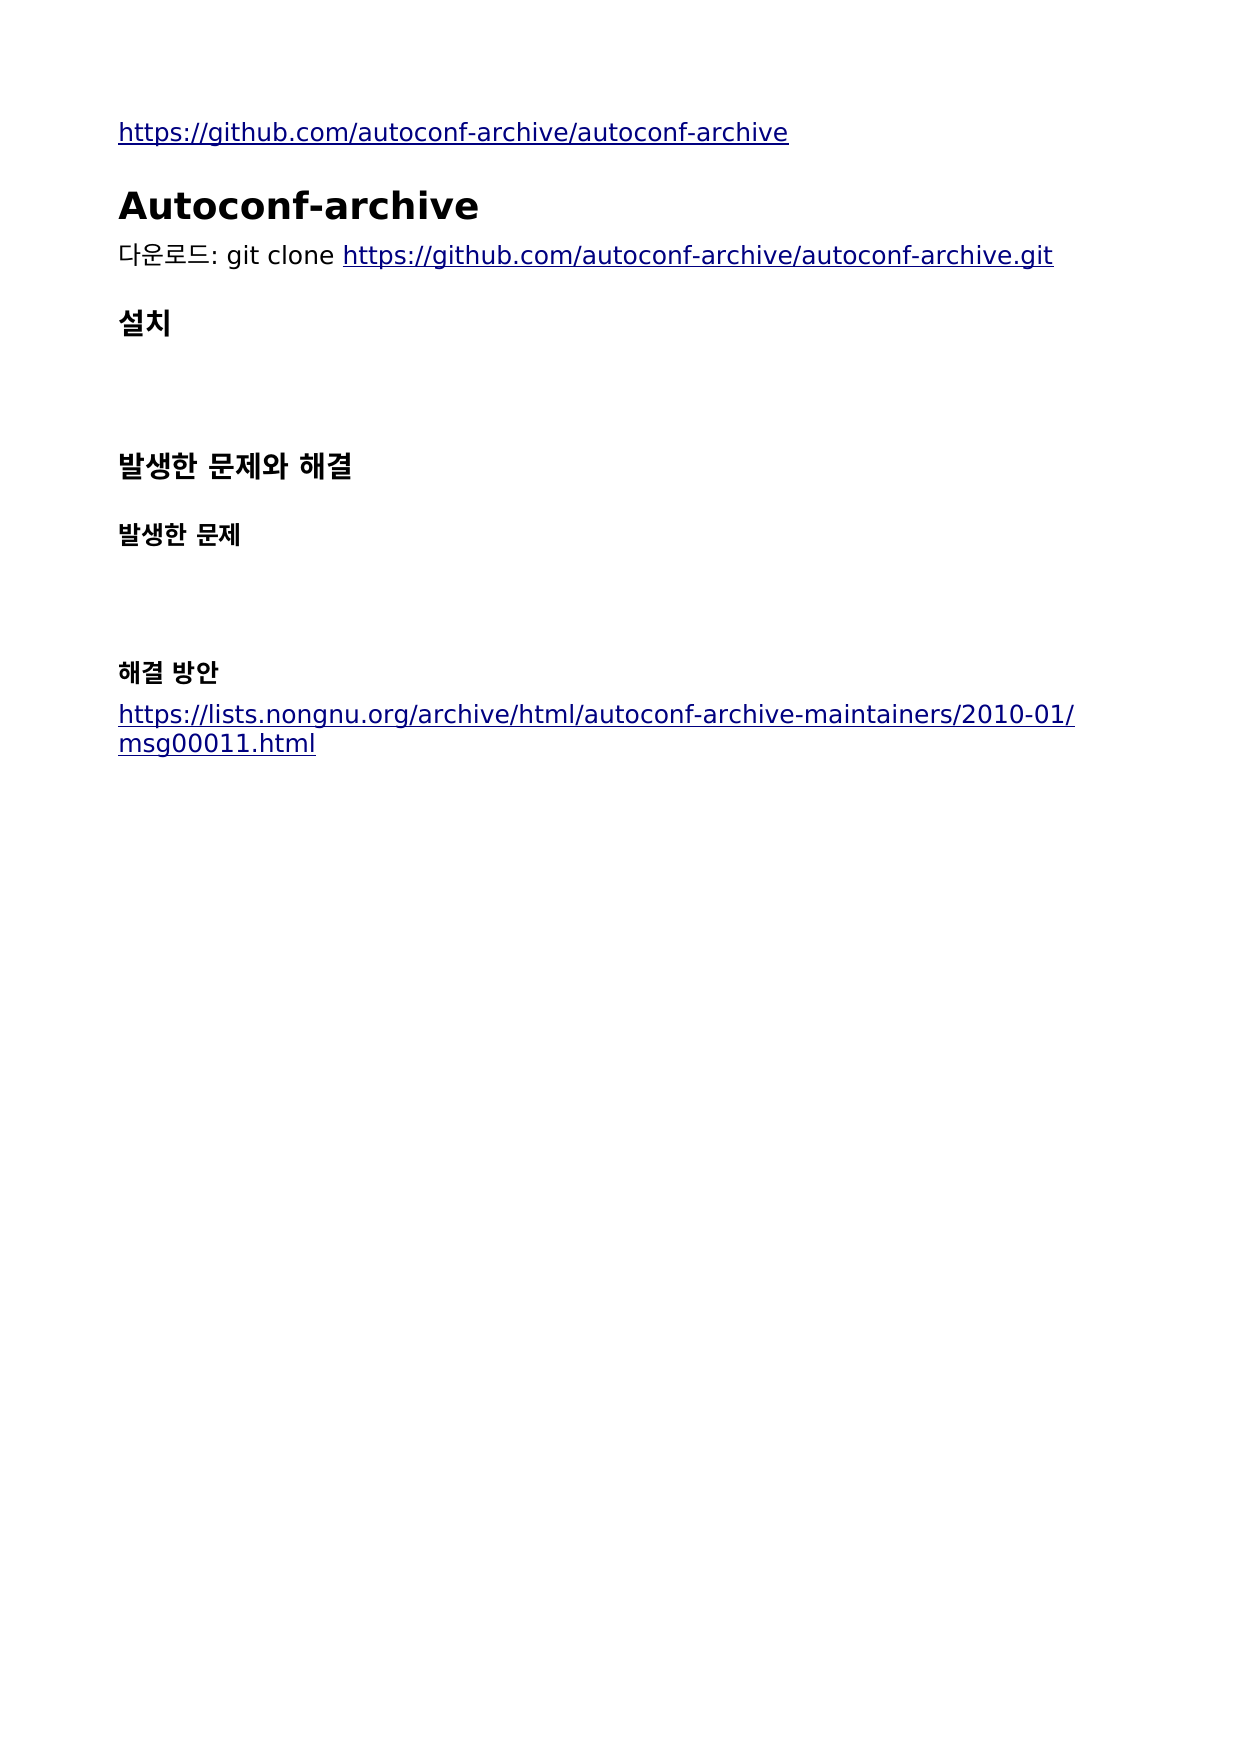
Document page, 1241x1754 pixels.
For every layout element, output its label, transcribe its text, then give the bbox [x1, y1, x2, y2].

subtitle 발생한 문제와 해결 [118, 450, 1122, 484]
subtitle 발생한 문제 [118, 521, 1122, 551]
subtitle Autoconf-archive [118, 185, 1122, 228]
subtitle 해결 방안 [118, 659, 1122, 688]
subtitle 설치 [118, 308, 1122, 342]
text 다운로드: git clone https://github.com/autoconf-archive/autoconf-archive.git [118, 241, 1122, 270]
text https://github.com/autoconf-archive/autoconf-archive [118, 118, 1122, 147]
text https://lists.nongnu.org/archive/html/autoconf-archive-maintainers/2010-01/msg00011.html [118, 701, 1122, 817]
